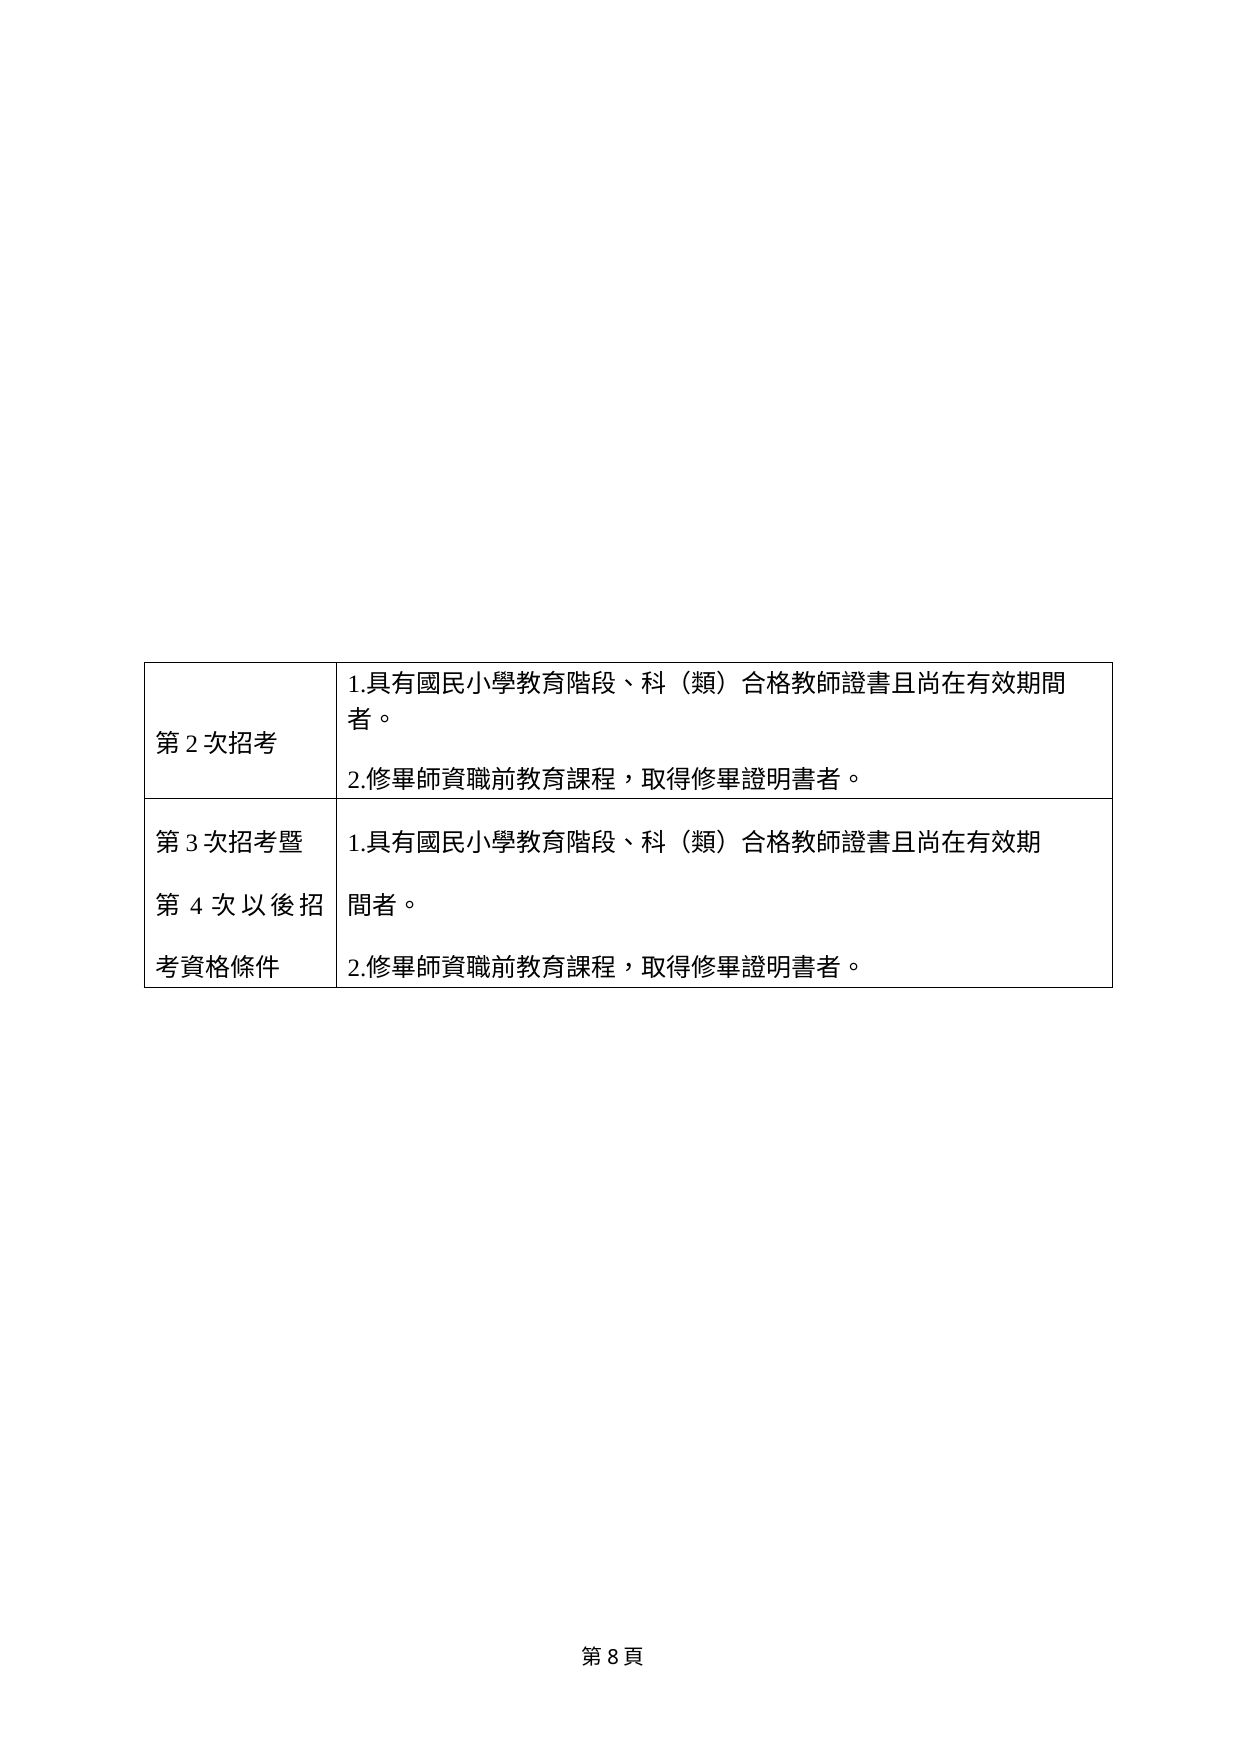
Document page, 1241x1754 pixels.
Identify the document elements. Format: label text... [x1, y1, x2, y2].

table_cell 1.具有國民小學教育階段、科（類）合格教師證書且尚在有效期 間者。 2.修畢師資職前教育課程，取得修畢證明書者。 [337, 799, 1112, 987]
table_cell 1.具有國民小學教育階段、科（類）合格教師證書且尚在有效期間者。 2.修畢師資職前教育課程，取得修畢證明書者。 [337, 663, 1112, 798]
table_cell 第2次招考 [145, 663, 336, 798]
table_cell 第3次招考暨 第4次以後招考資格條件 [145, 799, 336, 987]
